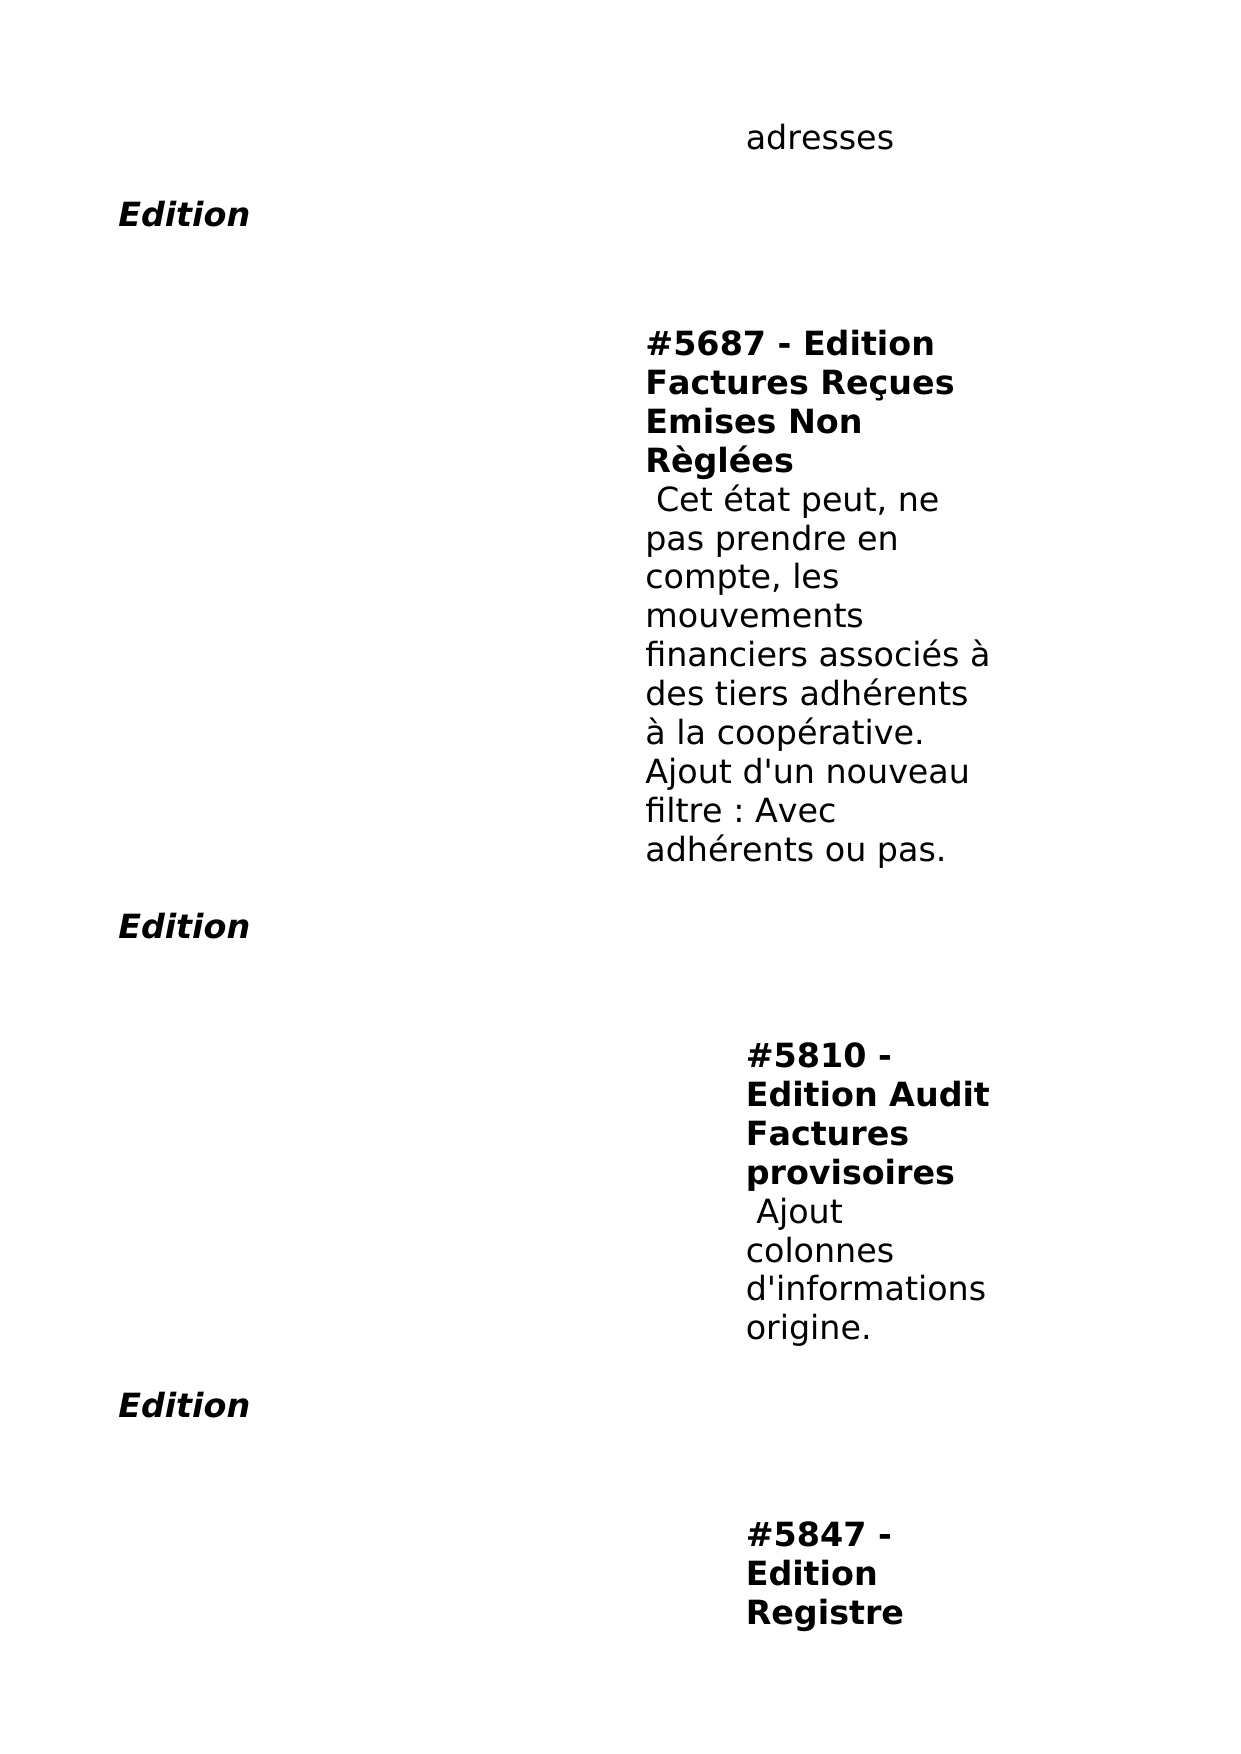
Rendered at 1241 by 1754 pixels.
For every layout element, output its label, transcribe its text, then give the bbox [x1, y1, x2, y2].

table_header #5810 - Edition Audit Factures provisoires Ajout colonnes d'informations origine. [746, 998, 1097, 1386]
table_header [143, 1477, 746, 1632]
table_header adresses [746, 118, 1097, 196]
table_header #5847 - Edition Registre [746, 1477, 1097, 1632]
table_header [143, 998, 746, 1386]
table_header #5687 - Edition Factures Reçues Emises Non Règlées Cet état peut, ne pas prendre en compte, les mouvements financiers associés à des tiers adhérents à la coopérative. Ajout d'un nouveau filtre : Avec adhérents ou pas. [645, 286, 1097, 908]
text Edition [118, 196, 1122, 273]
table_header [143, 118, 746, 196]
text Edition [118, 908, 1122, 985]
text Edition [118, 1386, 1122, 1464]
table_header [143, 286, 645, 908]
